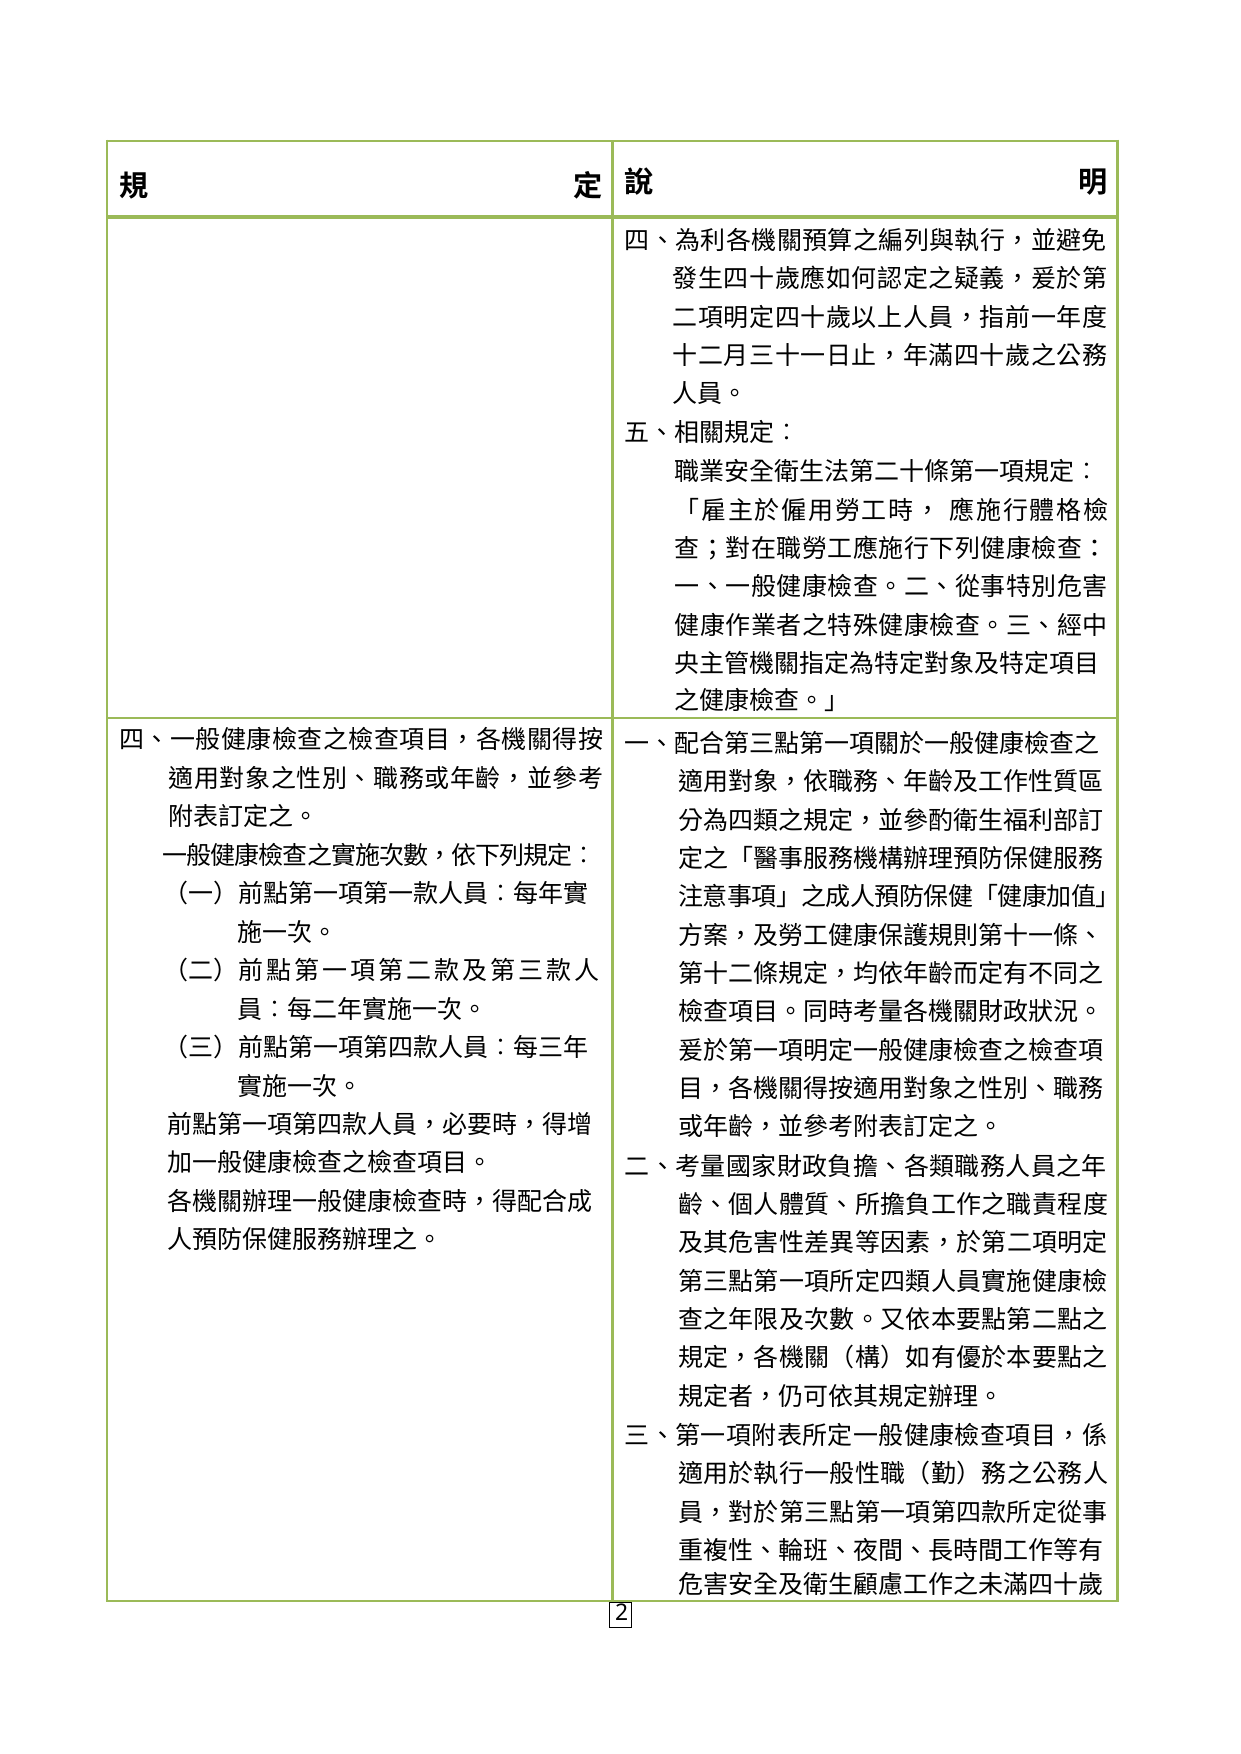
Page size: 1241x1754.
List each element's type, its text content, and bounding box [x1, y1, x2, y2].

table_cell 四、為利各機關預算之編列與執行，並避免發生四十歲應如何認定之疑義，爰於第二項明定四十歲以上人員，指前一年度十二月三十一日止，年滿四十歲之公務人員。 五、相關規定︰ 職業安全衛生法第二十條第一項規定︰ 「雇主於僱用勞工時， 應施行體格檢查；對在職勞工應施行下列健康檢查： 一、一般健康檢查。二、從事特別危害健康作業者之特殊健康檢查。三、經中央主管機關指定為特定對象及特定項目 之健康檢查。」 [614, 219, 1116, 717]
table_cell 一、配合第三點第一項關於一般健康檢查之適用對象，依職務、年齡及工作性質區分為四類之規定，並參酌衛生福利部訂定之「醫事服務機構辦理預防保健服務注意事項」之成人預防保健「健康加值」方案，及勞工健康保護規則第十一條、第十二條規定，均依年齡而定有不同之檢查項目。同時考量各機關財政狀況。爰於第一項明定一般健康檢查之檢查項目，各機關得按適用對象之性別、職務或年齡，並參考附表訂定之。 二、考量國家財政負擔、各類職務人員之年齡、個人體質、所擔負工作之職責程度及其危害性差異等因素，於第二項明定第三點第一項所定四類人員實施健康檢查之年限及次數。又依本要點第二點之規定，各機關（構）如有優於本要點之規定者，仍可依其規定辦理。 三、第一項附表所定一般健康檢查項目，係適用於執行一般性職（勤）務之公務人員，對於第三點第一項第四款所定從事重複性、輪班、夜間、長時間工作等有 危害安全及衛生顧慮工作之未滿四十歲 [614, 719, 1116, 1600]
table_cell [108, 219, 611, 717]
table_header 規 定 [108, 142, 611, 214]
table_header 說 明 [614, 142, 1116, 214]
table_cell 四、一般健康檢查之檢查項目，各機關得按適用對象之性別、職務或年齡，並參考附表訂定之。 一般健康檢查之實施次數，依下列規定︰ （一）前點第一項第一款人員︰每年實施一次。 （二）前點第一項第二款及第三款人員︰每二年實施一次。 （三）前點第一項第四款人員︰每三年實施一次。 前點第一項第四款人員，必要時，得增加一般健康檢查之檢查項目。 各機關辦理一般健康檢查時，得配合成人預防保健服務辦理之。 [108, 719, 611, 1600]
